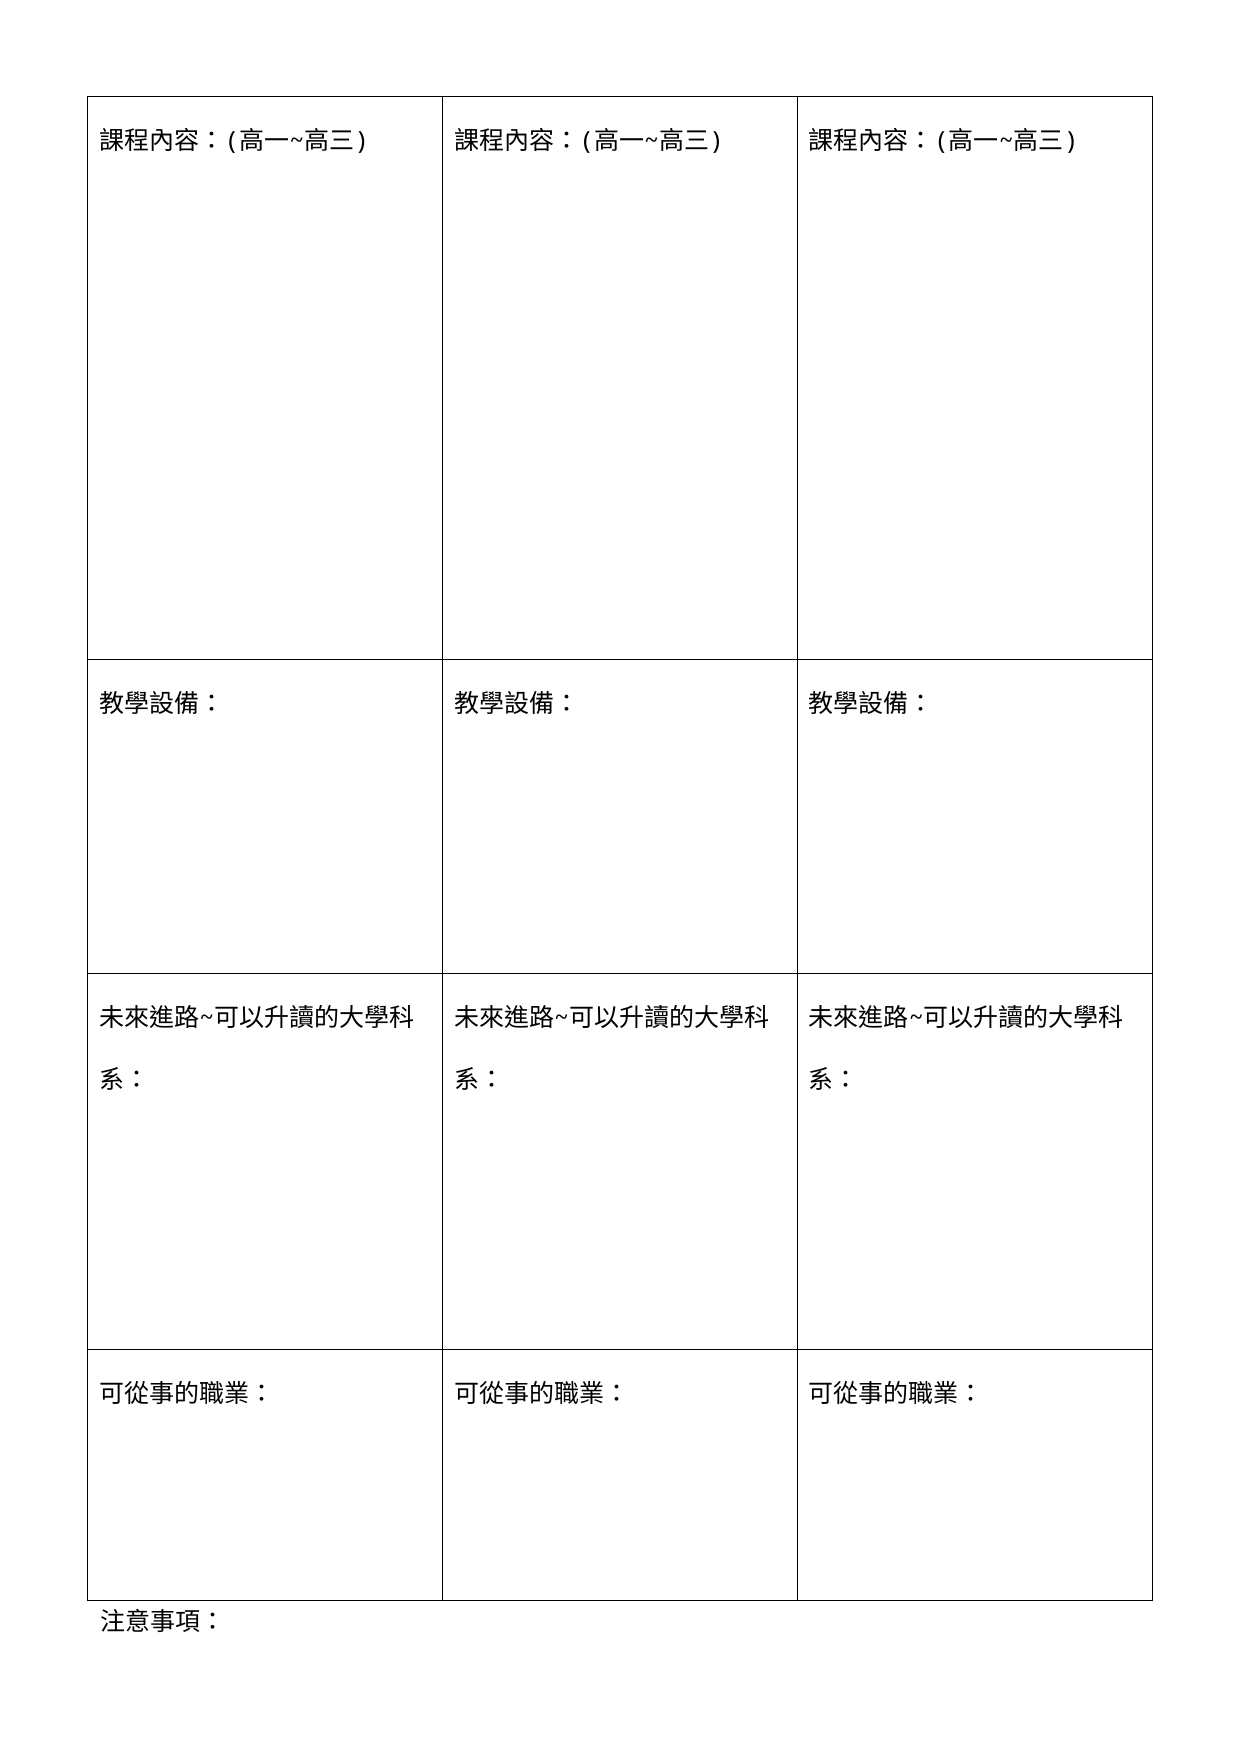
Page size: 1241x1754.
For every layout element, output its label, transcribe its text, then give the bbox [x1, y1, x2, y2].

table_cell 可從事的職業： [88, 1350, 442, 1600]
table_cell 可從事的職業： [798, 1350, 1152, 1600]
table_cell 課程內容：(高一~高三) [88, 97, 442, 659]
table_cell 未來進路~可以升讀的大學科系： [443, 974, 797, 1349]
table_cell 課程內容：(高一~高三) [443, 97, 797, 659]
table_cell 教學設備： [798, 660, 1152, 973]
table_cell 可從事的職業： [443, 1350, 797, 1600]
table_cell 教學設備： [443, 660, 797, 973]
table_cell 教學設備： [88, 660, 442, 973]
table_cell 未來進路~可以升讀的大學科系： [798, 974, 1152, 1349]
table_cell 未來進路~可以升讀的大學科系： [88, 974, 442, 1349]
table_cell 課程內容：(高一~高三) [798, 97, 1152, 659]
text 注意事項： [100, 1601, 1165, 1637]
